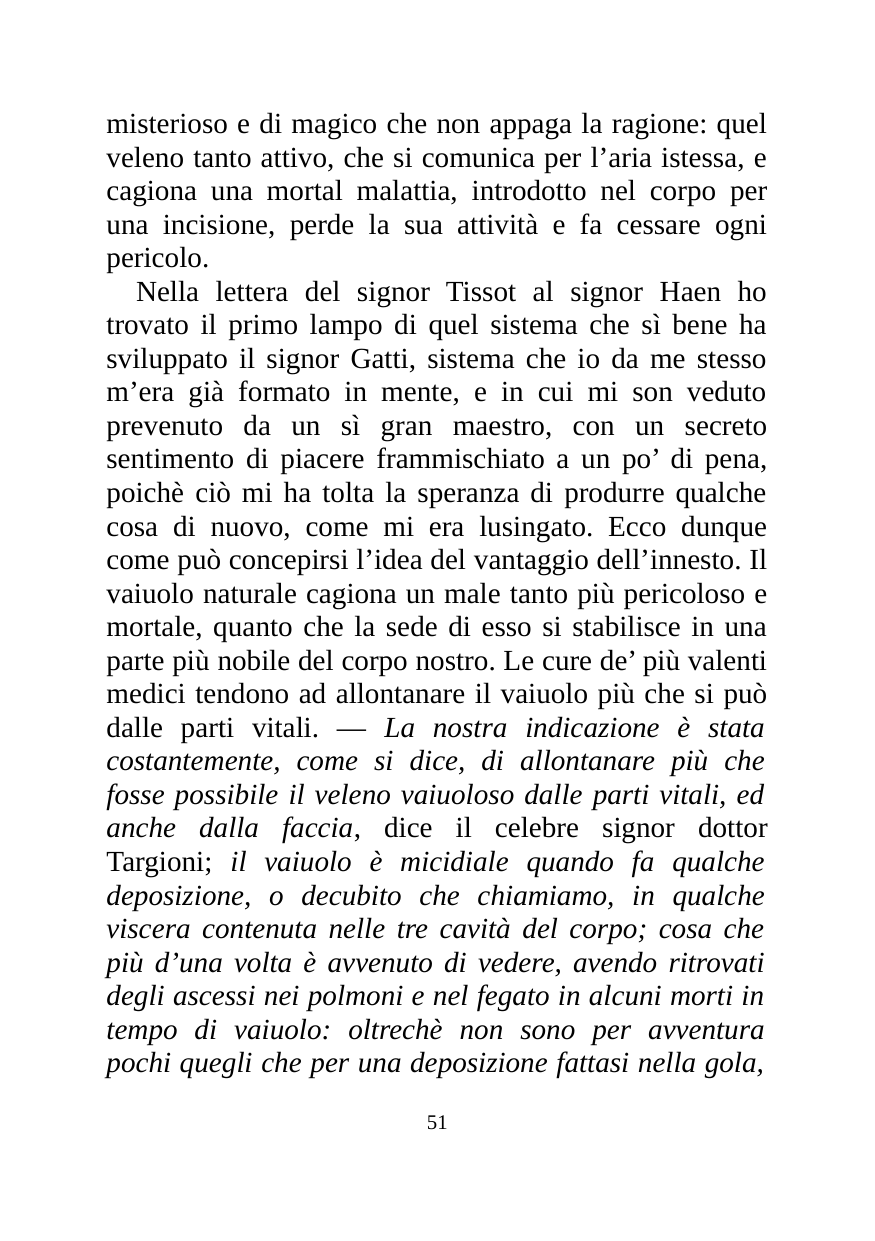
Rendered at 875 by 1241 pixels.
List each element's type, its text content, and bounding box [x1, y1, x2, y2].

text Nella lettera del signor Tissot al signor Haen ho trovato il primo lampo di quel sistema che sì bene ha sviluppato il signor Gatti, sistema che io da me stesso m’era già formato in mente, e in cui mi son veduto prevenuto da un sì gran maestro, con un secreto sentimento di piacere frammischiato a un po’ di pena, poichè ciò mi ha tolta la speranza di produrre qualche cosa di nuovo, come mi era lusingato. Ecco dunque come può concepirsi l’idea del vantaggio dell’innesto. Il vaiuolo naturale cagiona un male tanto più pericoloso e mortale, quanto che la sede di esso si stabilisce in una parte più nobile del corpo nostro. Le cure de’ più valenti medici tendono ad allontanare il vaiuolo più che si può dalle parti vitali. — La nostra indicazione è stata costantemente, come si dice, di allontanare più che fosse possibile il veleno vaiuoloso dalle parti vitali, ed anche dalla faccia, dice il celebre signor dottor Targioni; il vaiuolo è micidiale quando fa qualche deposizione, o decubito che chiamiamo, in qualche viscera contenuta nelle tre cavità del corpo; cosa che più d’una volta è avvenuto di vedere, avendo ritrovati degli ascessi nei polmoni e nel fegato in alcuni morti in tempo di vaiuolo: oltrechè non sono per avventura pochi quegli che per una deposizione fattasi nella gola, [106, 274, 768, 1079]
text misterioso e di magico che non appaga la ragione: quel veleno tanto attivo, che si comunica per l’aria istessa, e cagiona una mortal malattia, introdotto nel corpo per una incisione, perde la sua attività e fa cessare ogni pericolo. [106, 106, 768, 274]
